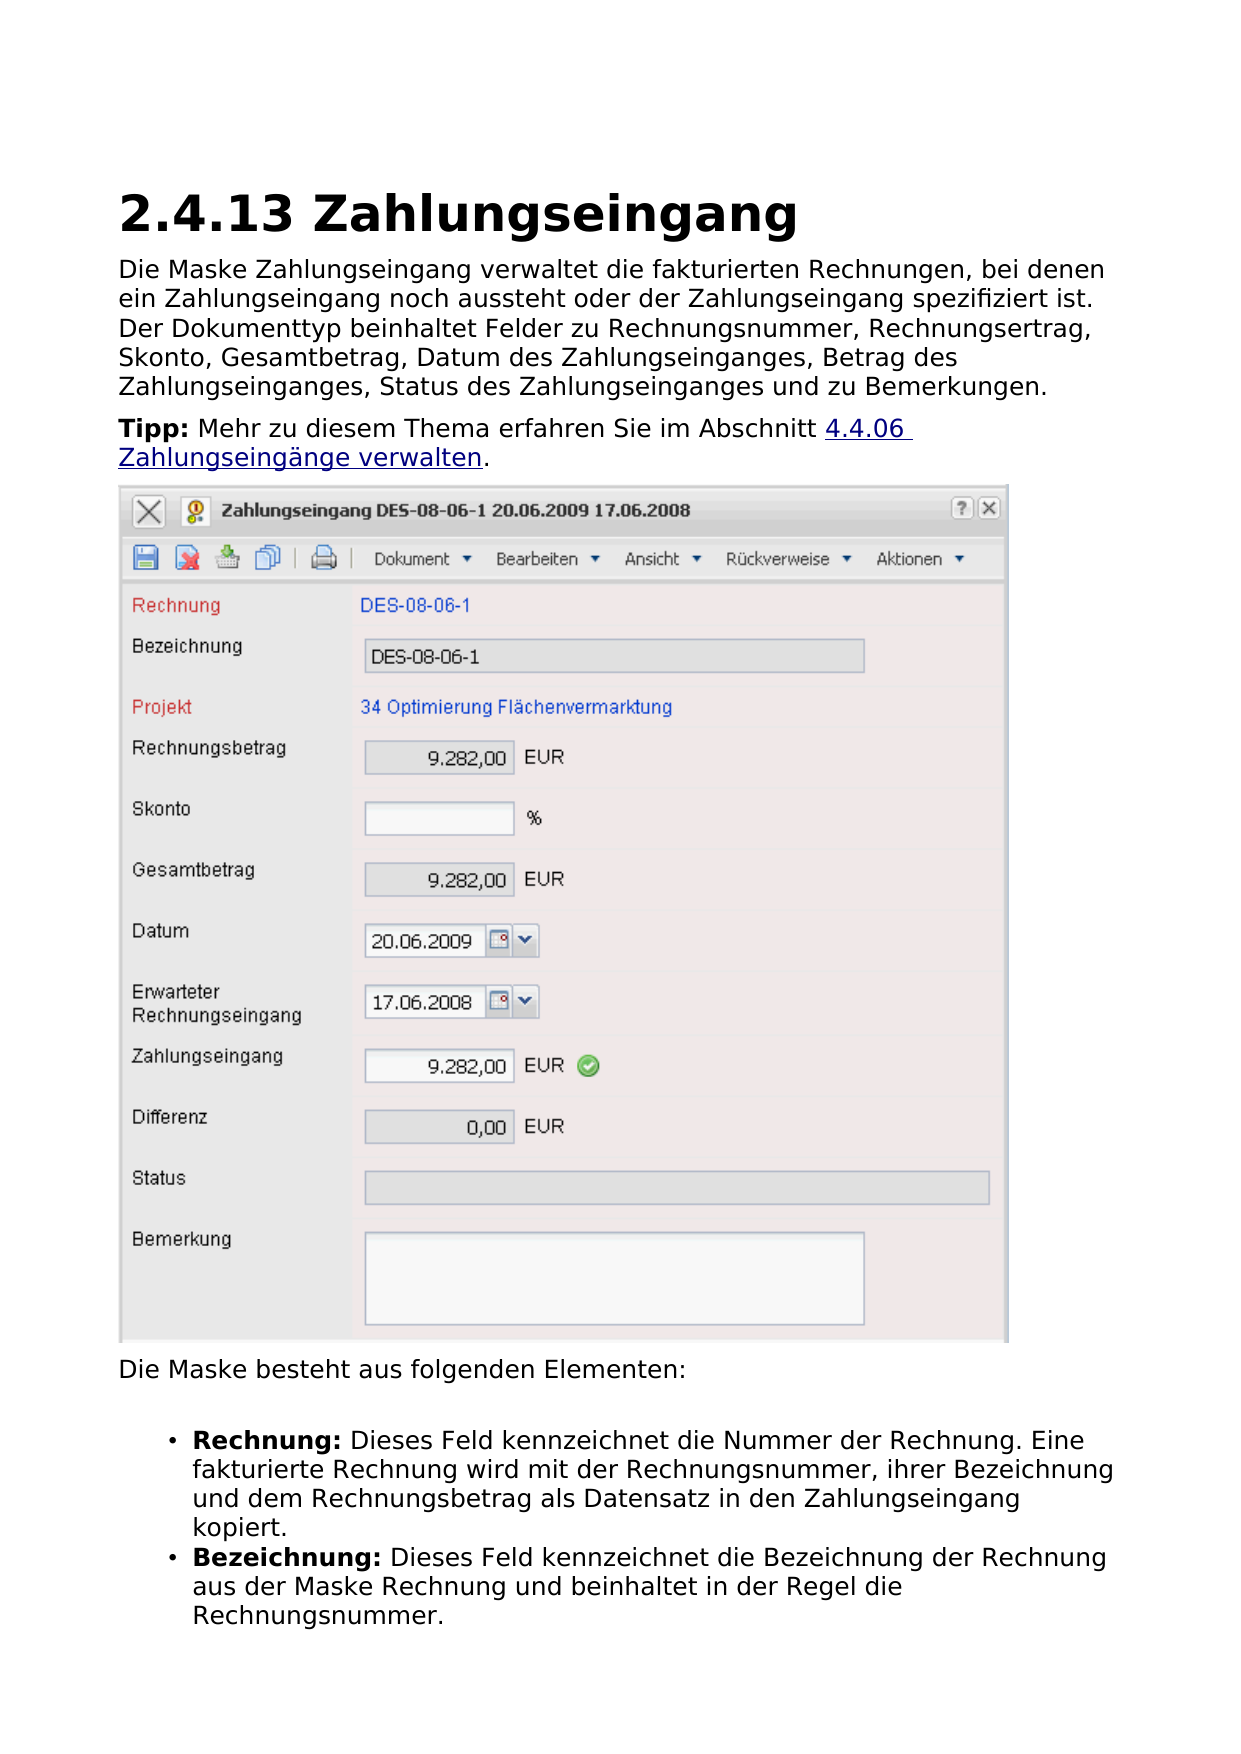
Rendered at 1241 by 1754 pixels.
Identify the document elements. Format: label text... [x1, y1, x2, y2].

text Tipp: Mehr zu diesem Thema erfahren Sie im Abschnitt 4.4.06 Zahlungseingänge verwalten. [118, 414, 1122, 472]
subtitle 2.4.13 Zahlungseingang [118, 185, 1122, 243]
text Die Maske besteht aus folgenden Elementen: [118, 1355, 1122, 1384]
text Die Maske Zahlungseingang verwaltet die fakturierten Rechnungen, bei denen ein Zahlungseingang noch aussteht oder der Zahlungseingang spezifiziert ist. Der Dokumenttyp beinhaltet Felder zu Rechnungsnummer, Rechnungsertrag, Skonto, Gesamtbetrag, Datum des Zahlungseinganges, Betrag des Zahlungseinganges, Status des Zahlungseinganges und zu Bemerkungen. [118, 256, 1122, 401]
list Rechnung: Dieses Feld kennzeichnet die Nummer der Rechnung. Eine fakturierte Rechnung wird mit der Rechnungsnummer, ihrer Bezeichnung und dem Rechnungsbetrag als Datensatz in den Zahlungseingang kopiert. [177, 1426, 1122, 1543]
list Bezeichnung: Dieses Feld kennzeichnet die Bezeichnung der Rechnung aus der Maske Rechnung und beinhaltet in der Regel die Rechnungsnummer. [177, 1543, 1122, 1630]
picture [118, 484, 1009, 1343]
